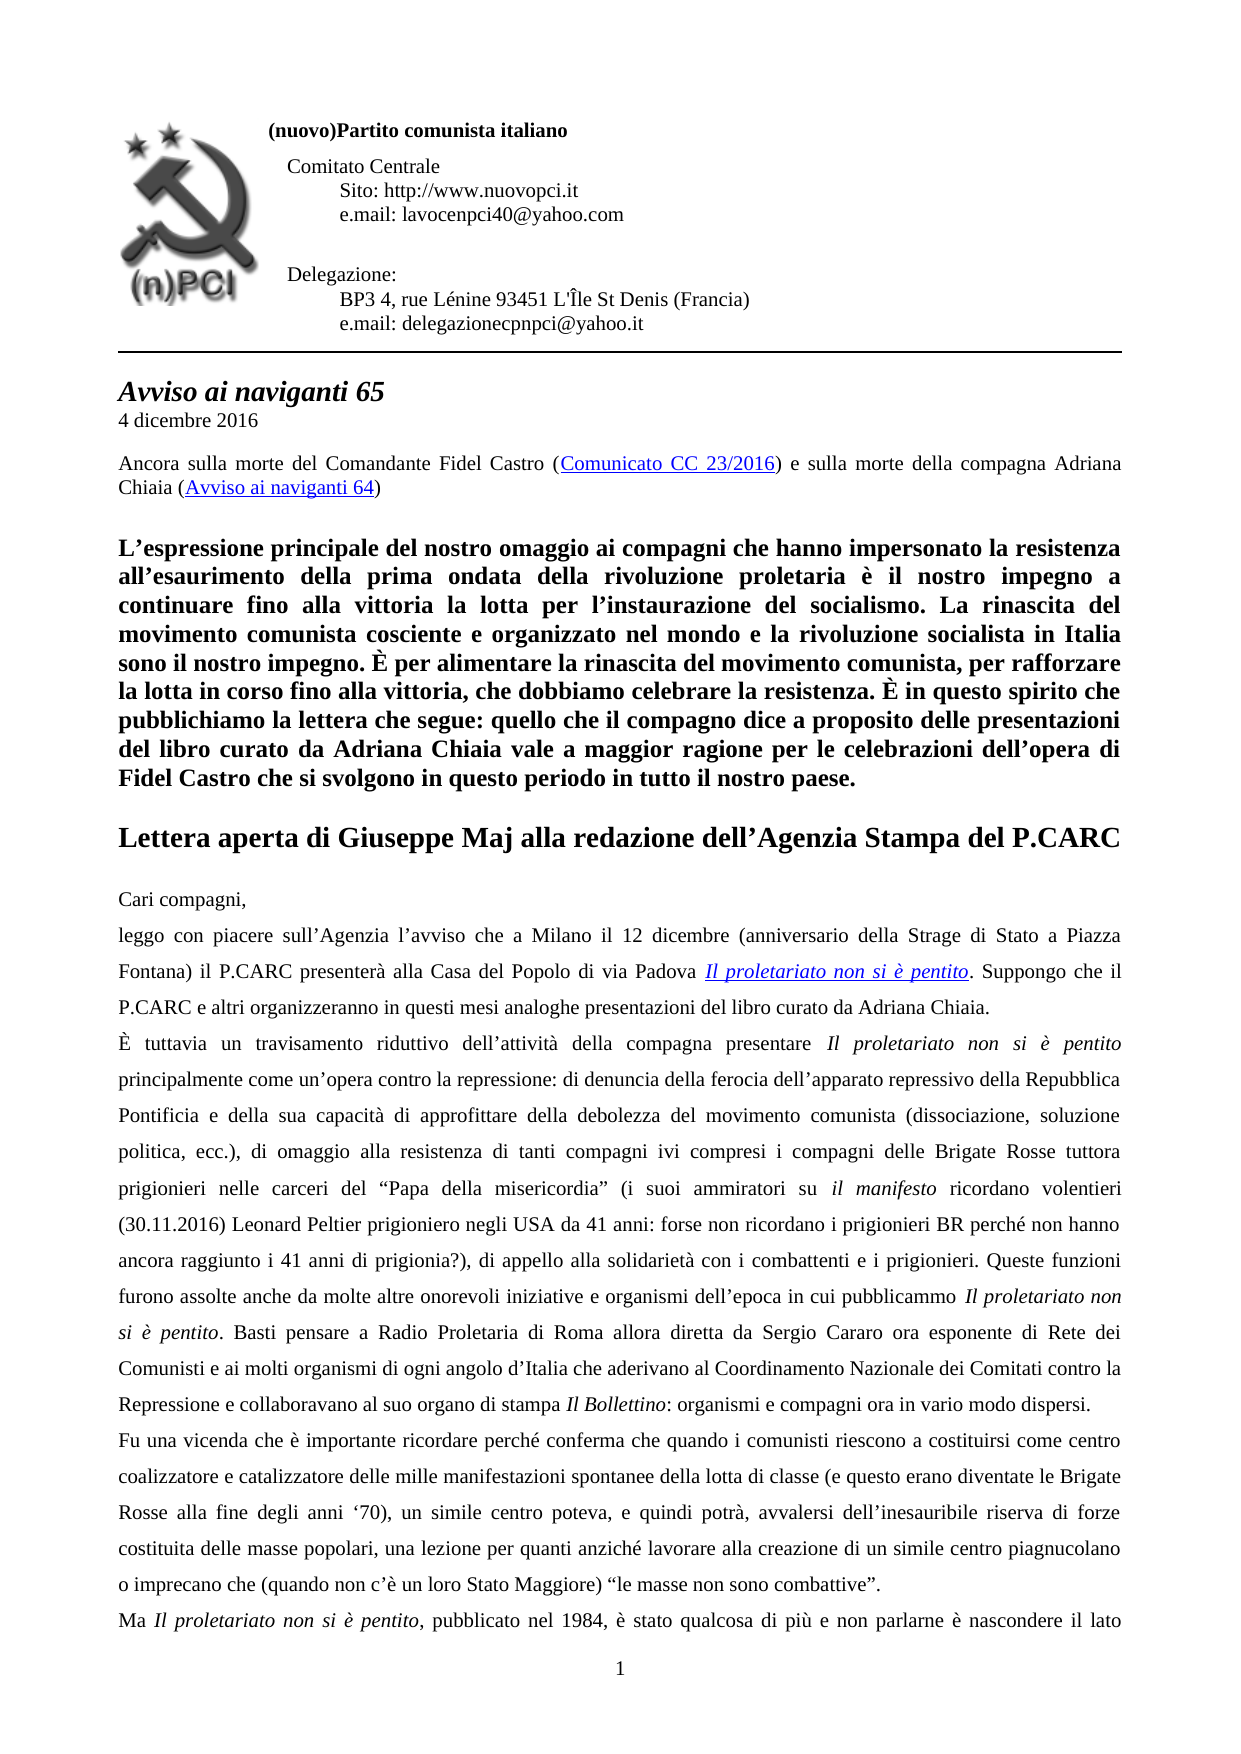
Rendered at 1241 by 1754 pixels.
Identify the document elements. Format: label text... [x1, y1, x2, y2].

text Sito: http://www.nuovopci.it [339, 178, 1122, 202]
text 4 dicembre 2016 [118, 408, 1122, 432]
text È tuttavia un travisamento riduttivo dell’attività della compagna presentare Il proletariato non si è pentito principalmente come un’opera contro la repressione: di denuncia della ferocia dell’apparato repressivo della Repubblica Pontificia e della sua capacità di approfittare della debolezza del movimento comunista (dissociazione, soluzione politica, ecc.), di omaggio alla resistenza di tanti compagni ivi compresi i compagni delle Brigate Rosse tuttora prigionieri nelle carceri del “Papa della misericordia” (i suoi ammiratori su il manifesto ricordano volentieri (30.11.2016) Leonard Peltier prigioniero negli USA da 41 anni: forse non ricordano i prigionieri BR perché non hanno ancora raggiunto i 41 anni di prigionia?), di appello alla solidarietà con i combattenti e i prigionieri. Queste funzioni furono assolte anche da molte altre onorevoli iniziative e organismi dell’epoca in cui pubblicammo Il proletariato non si è pentito. Basti pensare a Radio Proletaria di Roma allora diretta da Sergio Cararo ora esponente di Rete dei Comunisti e ai molti organismi di ogni angolo d’Italia che aderivano al Coordinamento Nazionale dei Comitati contro la Repressione e collaboravano al suo organo di stampa Il Bollettino: organismi e compagni ora in vario modo dispersi. [118, 1031, 1122, 1416]
text Avviso ai naviganti 65 [118, 374, 1122, 408]
text Cari compagni, [118, 887, 1122, 911]
text Lettera aperta di Giuseppe Maj alla redazione dell’Agenzia Stampa del P.CARC [118, 820, 1122, 854]
text BP3 4, rue Lénine 93451 L'Île St Denis (Francia) [339, 286, 1122, 311]
text leggo con piacere sull’Agenzia l’avviso che a Milano il 12 dicembre (anniversario della Strage di Stato a Piazza Fontana) il P.CARC presenterà alla Casa del Popolo di via Padova Il proletariato non si è pentito. Suppongo che il P.CARC e altri organizzeranno in questi mesi analoghe presentazioni del libro curato da Adriana Chiaia. [118, 923, 1122, 1019]
text e.mail: lavocenpci40@yahoo.com [339, 202, 1122, 226]
text e.mail: delegazionecpnpci@yahoo.it [339, 311, 1122, 334]
text L’espressione principale del nostro omaggio ai compagni che hanno impersonato la resistenza all’esaurimento della prima ondata della rivoluzione proletaria è il nostro impegno a continuare fino alla vittoria la lotta per l’instaurazione del socialismo. La rinascita del movimento comunista cosciente e organizzato nel mondo e la rivoluzione socialista in Italia sono il nostro impegno. È per alimentare la rinascita del movimento comunista, per rafforzare la lotta in corso fino alla vittoria, che dobbiamo celebrare la resistenza. È in questo spirito che pubblichiamo la lettera che segue: quello che il compagno dice a proposito delle presentazioni del libro curato da Adriana Chiaia vale a maggior ragione per le celebrazioni dell’opera di Fidel Castro che si svolgono in questo periodo in tutto il nostro paese. [118, 533, 1122, 791]
picture [118, 118, 259, 306]
text Comitato Centrale [287, 154, 1122, 178]
text Fu una vicenda che è importante ricordare perché conferma che quando i comunisti riescono a costituirsi come centro coalizzatore e catalizzatore delle mille manifestazioni spontanee della lotta di classe (e questo erano diventate le Brigate Rosse alla fine degli anni ‘70), un simile centro poteva, e quindi potrà, avvalersi dell’inesauribile riserva di forze costituita delle masse popolari, una lezione per quanti anziché lavorare alla creazione di un simile centro piagnucolano o imprecano che (quando non c’è un loro Stato Maggiore) “le masse non sono combattive”. [118, 1428, 1122, 1596]
text (nuovo)Partito comunista italiano [268, 118, 1122, 142]
text Delegazione: [287, 262, 1122, 286]
text Ancora sulla morte del Comandante Fidel Castro (Comunicato CC 23/2016) e sulla morte della compagna Adriana Chiaia (Avviso ai naviganti 64) [118, 451, 1122, 499]
text Ma Il proletariato non si è pentito, pubblicato nel 1984, è stato qualcosa di più e non parlarne è nascondere il lato [118, 1608, 1122, 1632]
